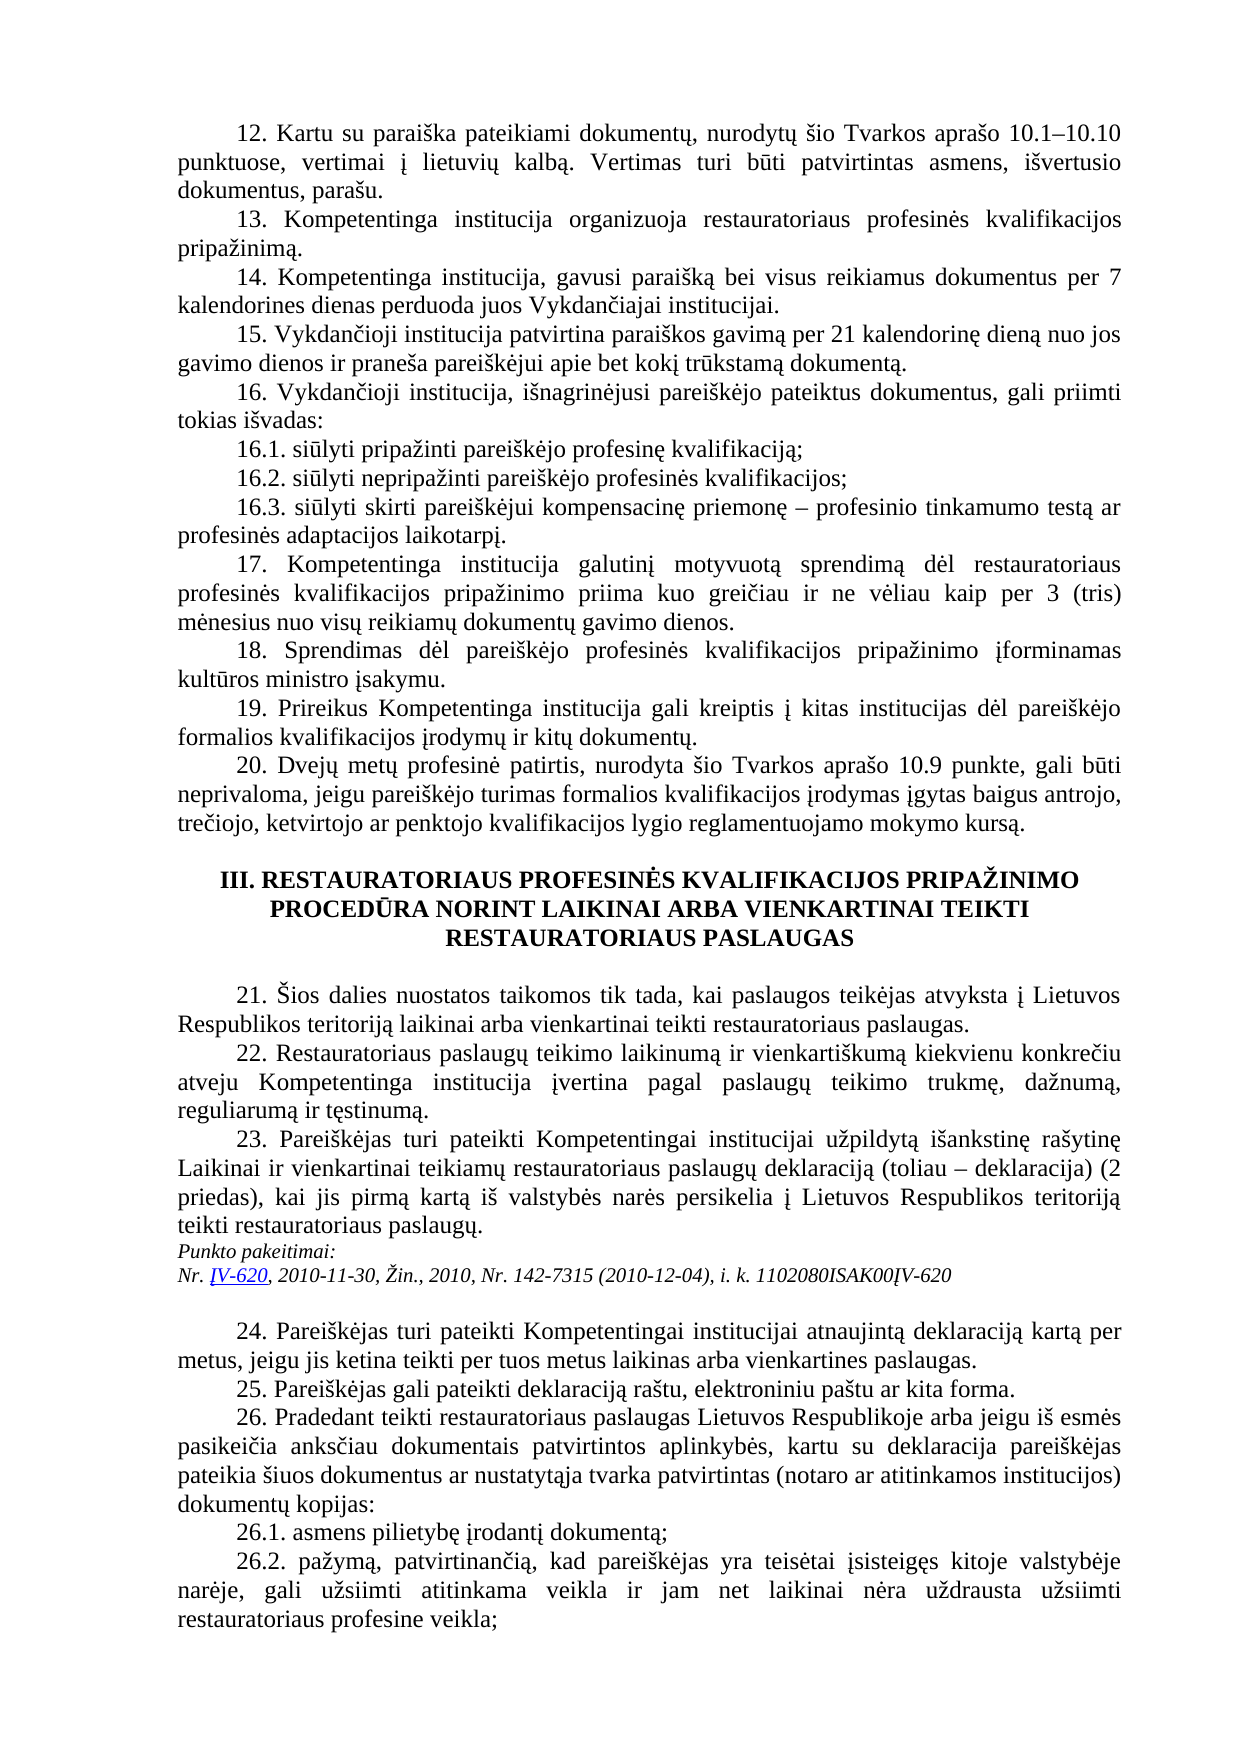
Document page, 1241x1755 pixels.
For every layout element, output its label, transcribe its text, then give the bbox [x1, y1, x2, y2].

text 26. Pradedant teikti restauratoriaus paslaugas Lietuvos Respublikoje arba jeigu iš esmės pasikeičia anksčiau dokumentais patvirtintos aplinkybės, kartu su deklaracija pareiškėjas pateikia šiuos dokumentus ar nustatytąja tvarka patvirtintas (notaro ar atitinkamos institucijos) dokumentų kopijas: [177, 1402, 1122, 1517]
text 18. Sprendimas dėl pareiškėjo profesinės kvalifikacijos pripažinimo įforminamas kultūros ministro įsakymu. [177, 636, 1122, 693]
text 25. Pareiškėjas gali pateikti deklaraciją raštu, elektroniniu paštu ar kita forma. [177, 1374, 1122, 1402]
text 16.1. siūlyti pripažinti pareiškėjo profesinę kvalifikaciją; [177, 434, 1122, 463]
text 23. Pareiškėjas turi pateikti Kompetentingai institucijai užpildytą išankstinę rašytinę Laikinai ir vienkartinai teikiamų restauratoriaus paslaugų deklaraciją (toliau – deklaracija) (2 priedas), kai jis pirmą kartą iš valstybės narės persikelia į Lietuvos Respublikos teritoriją teikti restauratoriaus paslaugų. [177, 1124, 1122, 1239]
text 19. Prireikus Kompetentinga institucija gali kreiptis į kitas institucijas dėl pareiškėjo formalios kvalifikacijos įrodymų ir kitų dokumentų. [177, 693, 1122, 751]
text 22. Restauratoriaus paslaugų teikimo laikinumą ir vienkartiškumą kiekvienu konkrečiu atveju Kompetentinga institucija įvertina pagal paslaugų teikimo trukmę, dažnumą, reguliarumą ir tęstinumą. [177, 1038, 1122, 1124]
text Punkto pakeitimai: [177, 1239, 1122, 1263]
text 16.2. siūlyti nepripažinti pareiškėjo profesinės kvalifikacijos; [177, 463, 1122, 492]
text 20. Dvejų metų profesinė patirtis, nurodyta šio Tvarkos aprašo 10.9 punkte, gali būti neprivaloma, jeigu pareiškėjo turimas formalios kvalifikacijos įrodymas įgytas baigus antrojo, trečiojo, ketvirtojo ar penktojo kvalifikacijos lygio reglamentuojamo mokymo kursą. [177, 751, 1122, 837]
text Nr. ĮV-620, 2010-11-30, Žin., 2010, Nr. 142-7315 (2010-12-04), i. k. 1102080ISAK00ĮV-620 [177, 1263, 1122, 1287]
text 16.3. siūlyti skirti pareiškėjui kompensacinę priemonę – profesinio tinkamumo testą ar profesinės adaptacijos laikotarpį. [177, 492, 1122, 549]
text 13. Kompetentinga institucija organizuoja restauratoriaus profesinės kvalifikacijos pripažinimą. [177, 204, 1122, 262]
text 26.1. asmens pilietybę įrodantį dokumentą; [177, 1517, 1122, 1546]
text 24. Pareiškėjas turi pateikti Kompetentingai institucijai atnaujintą deklaraciją kartą per metus, jeigu jis ketina teikti per tuos metus laikinas arba vienkartines paslaugas. [177, 1316, 1122, 1374]
text III. RESTAURATORIAUS PROFESINĖS KVALIFIKACIJOS PRIPAŽINIMO PROCEDŪRA NORINT LAIKINAI ARBA VIENKARTINAI TEIKTI RESTAURATORIAUS PASLAUGAS [177, 866, 1122, 952]
text 26.2. pažymą, patvirtinančią, kad pareiškėjas yra teisėtai įsisteigęs kitoje valstybėje narėje, gali užsiimti atitinkama veikla ir jam net laikinai nėra uždrausta užsiimti restauratoriaus profesine veikla; [177, 1546, 1122, 1632]
text 12. Kartu su paraiška pateikiami dokumentų, nurodytų šio Tvarkos aprašo 10.1–10.10 punktuose, vertimai į lietuvių kalbą. Vertimas turi būti patvirtintas asmens, išvertusio dokumentus, parašu. [177, 118, 1122, 204]
text 16. Vykdančioji institucija, išnagrinėjusi pareiškėjo pateiktus dokumentus, gali priimti tokias išvadas: [177, 377, 1122, 434]
text 21. Šios dalies nuostatos taikomos tik tada, kai paslaugos teikėjas atvyksta į Lietuvos Respublikos teritoriją laikinai arba vienkartinai teikti restauratoriaus paslaugas. [177, 981, 1122, 1038]
text 15. Vykdančioji institucija patvirtina paraiškos gavimą per 21 kalendorinę dieną nuo jos gavimo dienos ir praneša pareiškėjui apie bet kokį trūkstamą dokumentą. [177, 319, 1122, 377]
text 17. Kompetentinga institucija galutinį motyvuotą sprendimą dėl restauratoriaus profesinės kvalifikacijos pripažinimo priima kuo greičiau ir ne vėliau kaip per 3 (tris) mėnesius nuo visų reikiamų dokumentų gavimo dienos. [177, 549, 1122, 636]
text 14. Kompetentinga institucija, gavusi paraišką bei visus reikiamus dokumentus per 7 kalendorines dienas perduoda juos Vykdančiajai institucijai. [177, 262, 1122, 319]
